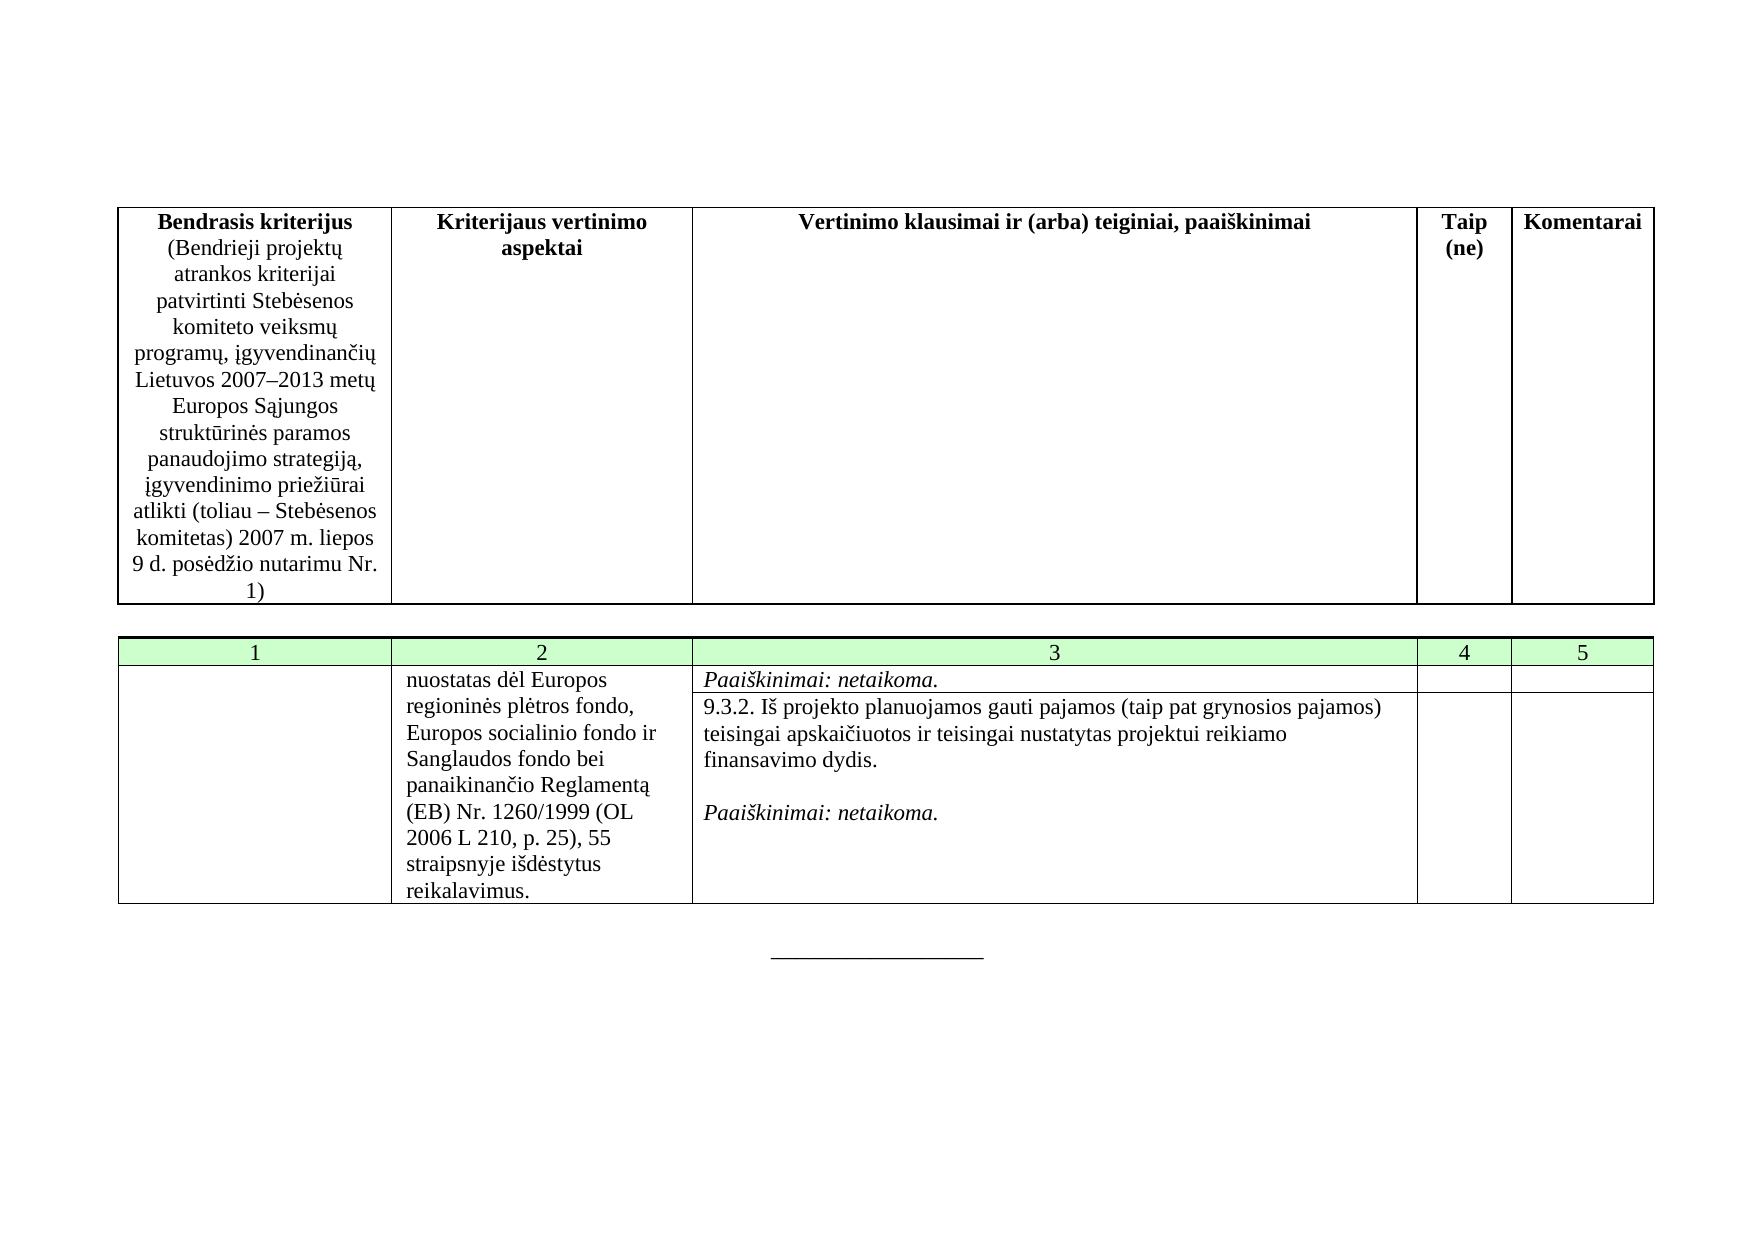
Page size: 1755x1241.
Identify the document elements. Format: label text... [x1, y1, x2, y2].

table_cell 2 [392, 639, 692, 665]
table_cell 9.3.2. Iš projekto planuojamos gauti pajamos (taip pat grynosios pajamos) teisingai apskaičiuotos ir teisingai nustatytas projektui reikiamo finansavimo dydis. Paaiškinimai: netaikoma. [693, 693, 1417, 903]
table_cell [119, 666, 391, 903]
table_cell nuostatas dėl Europos regioninės plėtros fondo, Europos socialinio fondo ir Sanglaudos fondo bei panaikinančio Reglamentą (EB) Nr. 1260/1999 (OL 2006 L 210, p. 25), 55 straipsnyje išdėstytus reikalavimus. [392, 666, 692, 903]
text _________________ [118, 933, 1636, 962]
table_cell [1417, 605, 1512, 636]
table_header Vertinimo klausimai ir (arba) teiginiai, paaiškinimai [693, 208, 1416, 603]
table_cell [118, 605, 392, 636]
table_header Kriterijaus vertinimo aspektai [392, 208, 692, 603]
table_cell 1 [119, 639, 391, 665]
table_cell 4 [1418, 639, 1511, 665]
table_header Taip (ne) [1418, 208, 1511, 603]
table_cell [1512, 666, 1653, 692]
table_cell [1512, 693, 1653, 903]
table_cell 5 [1512, 639, 1653, 665]
table_cell [1418, 693, 1511, 903]
table_header Bendrasis kriterijus (Bendrieji projektų atrankos kriterijai patvirtinti Stebėsenos komiteto veiksmų programų, įgyvendinančių Lietuvos 2007–2013 metų Europos Sąjungos struktūrinės paramos panaudojimo strategiją, įgyvendinimo priežiūrai atlikti (toliau – Stebėsenos komitetas) 2007 m. liepos 9 d. posėdžio nutarimu Nr. 1) [119, 208, 391, 603]
table_cell [392, 605, 692, 636]
table_cell Paaiškinimai: netaikoma. [693, 666, 1417, 692]
table_header Komentarai [1513, 208, 1653, 603]
table_cell 3 [693, 639, 1417, 665]
table_cell [692, 605, 1417, 636]
table_cell [1418, 666, 1511, 692]
table_cell [1512, 605, 1653, 636]
